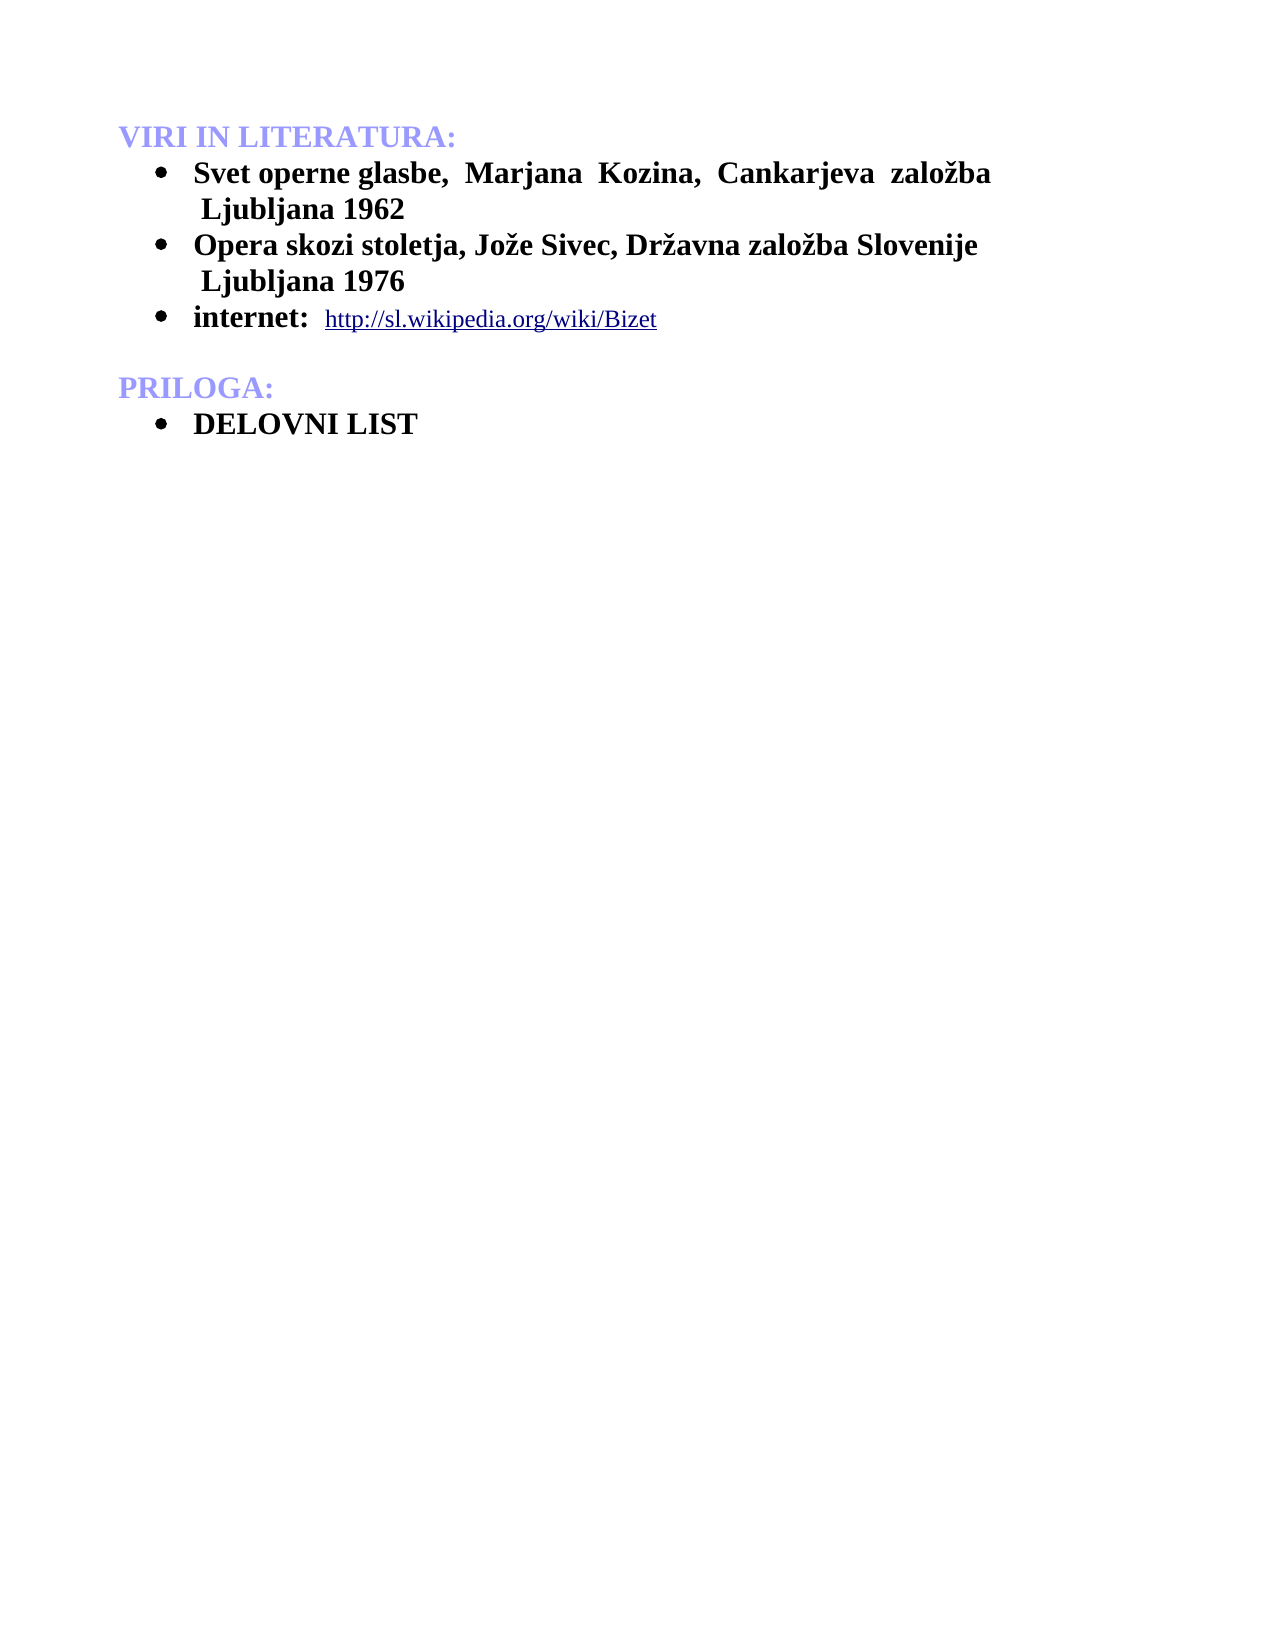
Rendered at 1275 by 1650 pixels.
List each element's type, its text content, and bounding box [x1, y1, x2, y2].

text PRILOGA: [118, 370, 1157, 406]
list DELOVNI LIST [156, 406, 1157, 442]
text Ljubljana 1962 [193, 190, 1157, 226]
text VIRI IN LITERATURA: [118, 118, 1157, 154]
list Svet operne glasbe, Marjana Kozina, Cankarjeva založba [156, 154, 1157, 190]
list internet: http://sl.wikipedia.org/wiki/Bizet [156, 298, 1157, 334]
text Ljubljana 1976 [193, 262, 1157, 298]
list Opera skozi stoletja, Jože Sivec, Državna založba Slovenije [156, 226, 1157, 262]
